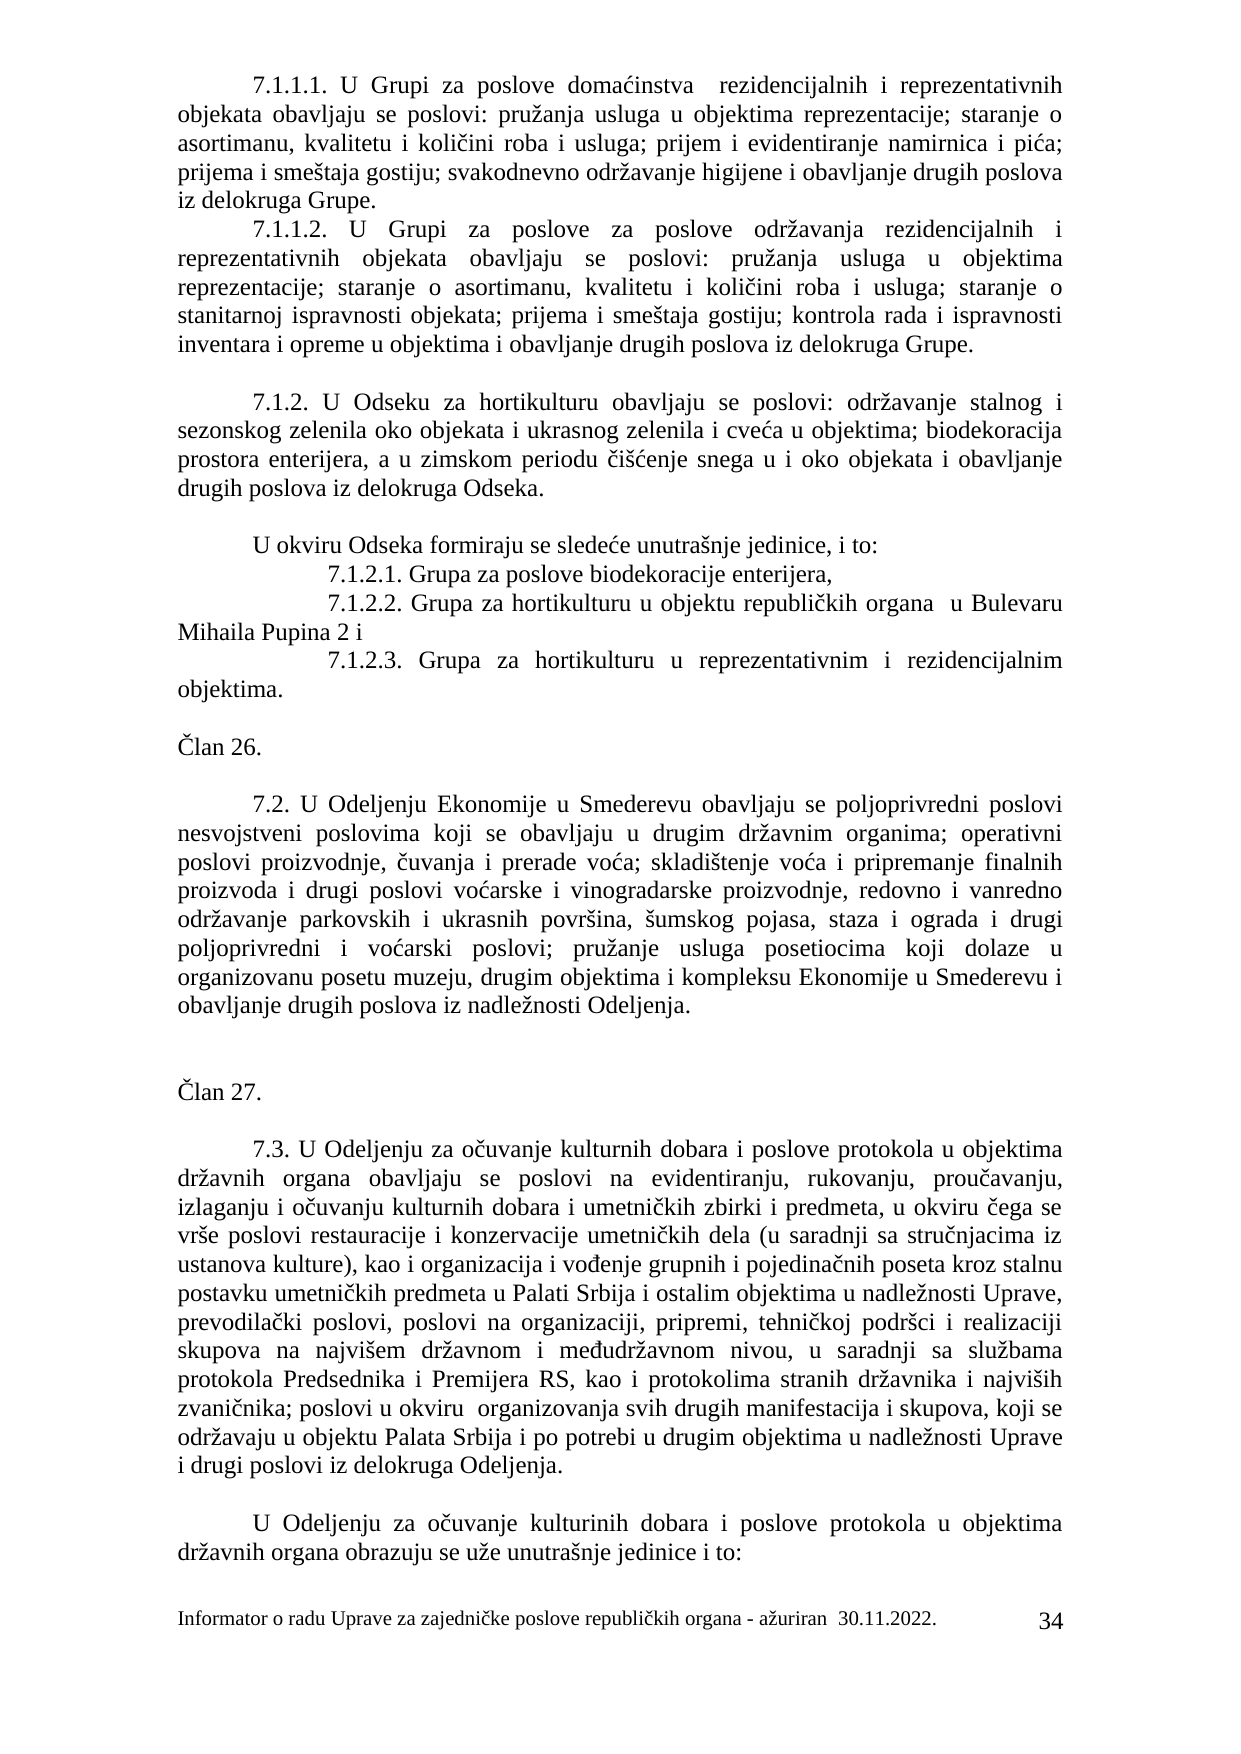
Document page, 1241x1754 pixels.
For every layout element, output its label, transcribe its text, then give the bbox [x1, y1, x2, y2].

text 7.1.1.1. U Grupi za poslove domaćinstva rezidencijalnih i reprezentativnih objekata obavljaju se poslovi: pružanja usluga u objektima reprezentacije; staranje o asortimanu, kvalitetu i količini roba i usluga; prijem i evidentiranje namirnica i pića; prijema i smeštaja gostiju; svakodnevno održavanje higijene i obavljanje drugih poslova iz delokruga Grupe. [177, 70, 1063, 214]
text Član 26. [177, 732, 1063, 760]
text 7.2. U Odeljenju Ekonomije u Smederevu obavljaju se poljoprivredni poslovi nesvojstveni poslovima koji se obavljaju u drugim državnim organima; operativni poslovi proizvodnje, čuvanja i prerade voća; skladištenje voća i pripremanje finalnih proizvoda i drugi poslovi voćarske i vinogradarske proizvodnje, redovno i vanredno održavanje parkovskih i ukrasnih površina, šumskog pojasa, staza i ograda i drugi poljoprivredni i voćarski poslovi; pružanje usluga posetiocima koji dolaze u organizovanu posetu muzeju, drugim objektima i kompleksu Ekonomije u Smederevu i obavljanje drugih poslova iz nadležnosti Odeljenja. [177, 789, 1063, 1019]
text Član 27. [177, 1077, 1063, 1105]
text 7.1.2.1. Grupa za poslove biodekoracije enterijera, [177, 559, 1063, 588]
text 7.1.1.2. U Grupi za poslove za poslove održavanja rezidencijalnih i reprezentativnih objekata obavljaju se poslovi: pružanja usluga u objektima reprezentacije; staranje o asortimanu, kvalitetu i količini roba i usluga; staranje o stanitarnoj ispravnosti objekata; prijema i smeštaja gostiju; kontrola rada i ispravnosti inventara i opreme u objektima i obavljanje drugih poslova iz delokruga Grupe. [177, 214, 1063, 358]
text U okviru Odseka formiraju se sledeće unutrašnje jedinice, i to: [177, 530, 1063, 559]
text 7.1.2. U Odseku za hortikulturu obavljaju se poslovi: održavanje stalnog i sezonskog zelenila oko objekata i ukrasnog zelenila i cveća u objektima; biodekoracija prostora enterijera, a u zimskom periodu čišćenje snega u i oko objekata i obavljanje drugih poslova iz delokruga Odseka. [177, 387, 1063, 502]
text 7.1.2.2. Grupa za hortikulturu u objektu republičkih organa u Bulevaru Mihaila Pupina 2 i [177, 588, 1063, 645]
text 7.1.2.3. Grupa za hortikulturu u reprezentativnim i rezidencijalnim objektima. [177, 645, 1063, 703]
text 7.3. U Odeljenju za očuvanje kulturnih dobara i poslove protokola u objektima državnih organa obavljaju se poslovi na evidentiranju, rukovanju, proučavanju, izlaganju i očuvanju kulturnih dobara i umetničkih zbirki i predmeta, u okviru čega se vrše poslovi restauracije i konzervacije umetničkih dela (u saradnji sa stručnjacima iz ustanova kulture), kao i organizacija i vođenje grupnih i pojedinačnih poseta kroz stalnu postavku umetničkih predmeta u Palati Srbija i ostalim objektima u nadležnosti Uprave, prevodilački poslovi, poslovi na organizaciji, pripremi, tehničkoj podršci i realizaciji skupova na najvišem državnom i međudržavnom nivou, u saradnji sa službama protokola Predsednika i Premijera RS, kao i protokolima stranih državnika i najviših zvaničnika; poslovi u okviru organizovanja svih drugih manifestacija i skupova, koji se održavaju u objektu Palata Srbija i po potrebi u drugim objektima u nadležnosti Uprave i drugi poslovi iz delokruga Odeljenja. [177, 1134, 1063, 1479]
text U Odeljenju za očuvanje kulturinih dobara i poslove protokola u objektima državnih organa obrazuju se uže unutrašnje jedinice i to: [177, 1508, 1063, 1565]
